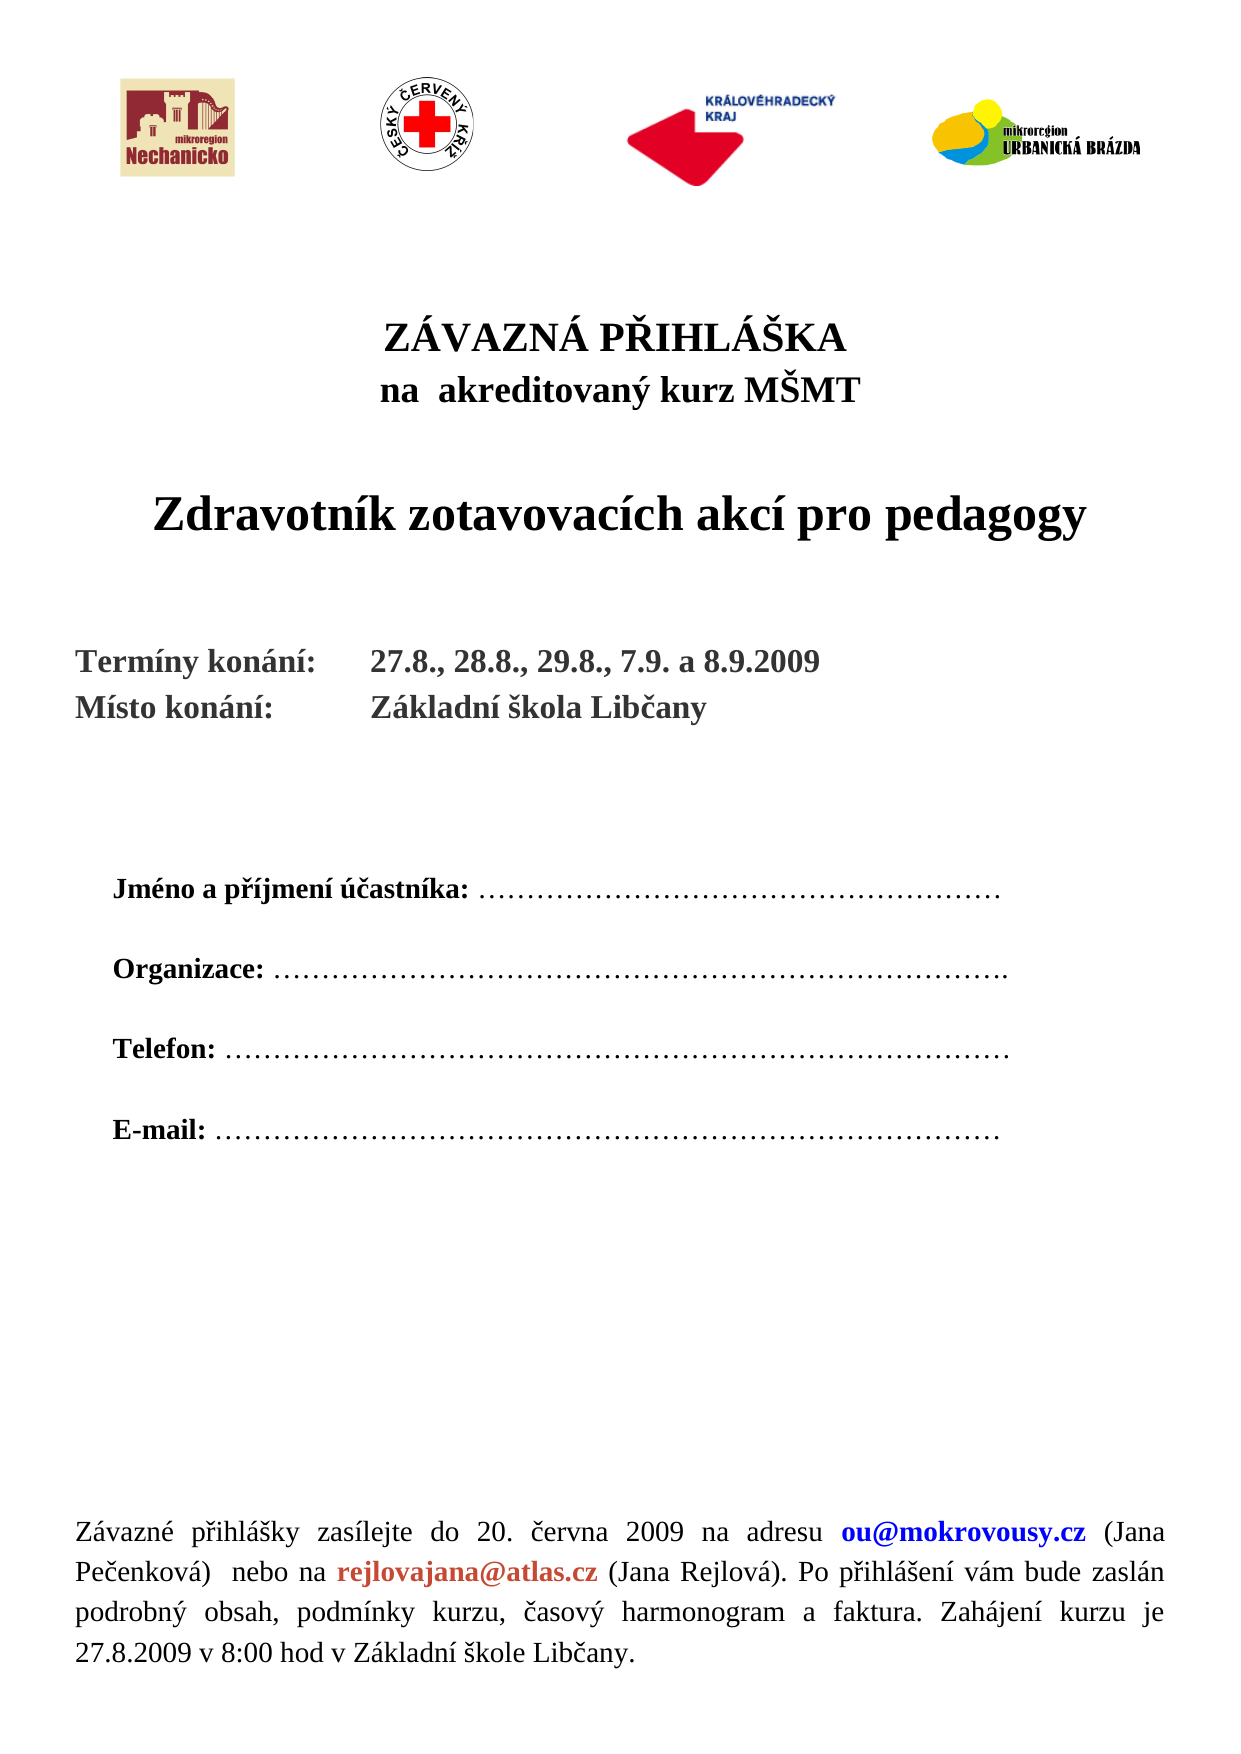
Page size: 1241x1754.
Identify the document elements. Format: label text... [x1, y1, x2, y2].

text Termíny konání: 27.8., 28.8., 29.8., 7.9. a 8.9.2009 [75, 641, 1165, 679]
text Organizace: …………………………………………………………………. [112, 951, 1165, 985]
text Závazná přihláška [75, 312, 1165, 360]
text Místo konání: Základní škola Libčany [75, 687, 1165, 725]
text E-mail: ……………………………………………………………………… [112, 1112, 1165, 1146]
picture [932, 98, 1140, 166]
picture [380, 77, 474, 171]
picture [588, 72, 869, 186]
picture [120, 77, 236, 177]
text Zdravotník zotavovacích akcí pro pedagogy [75, 483, 1165, 541]
text Jméno a příjmení účastníka: ……………………………………………… [112, 871, 1165, 904]
text Telefon: ……………………………………………………………………… [112, 1032, 1165, 1065]
text na akreditovaný kurz MŠMT [75, 368, 1165, 411]
text Závazné přihlášky zasílejte do 20. června 2009 na adresu ou@mokrovousy.cz (Jana Pečenková) nebo na rejlovajana@atlas.cz (Jana Rejlová). Po přihlášení vám bude zaslán podrobný obsah, podmínky kurzu, časový harmonogram a faktura. Zahájení kurzu je 27.8.2009 v 8:00 hod v Základní škole Libčany. [75, 1514, 1165, 1668]
